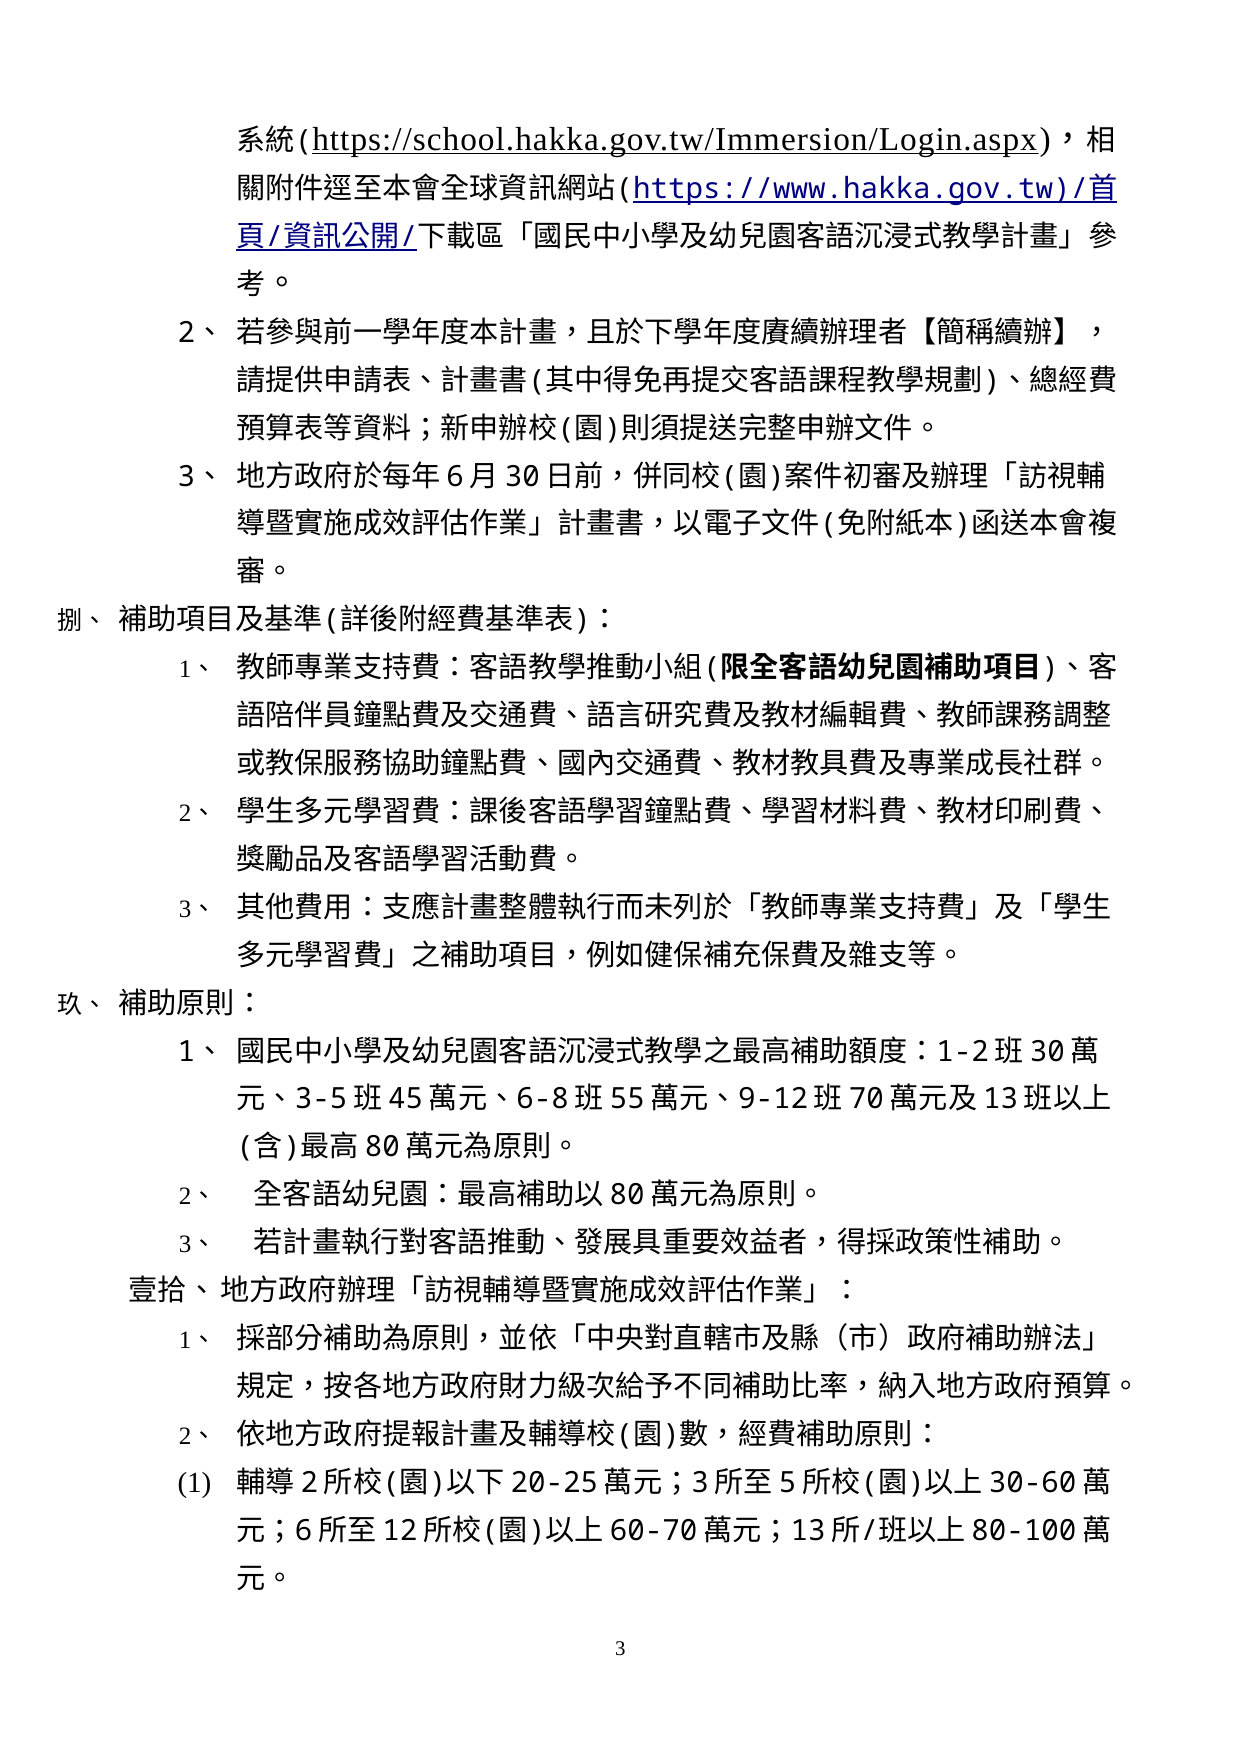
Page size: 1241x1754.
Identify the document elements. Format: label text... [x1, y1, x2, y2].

list 全客語幼兒園：最高補助以80萬元為原則。 [178, 1166, 1122, 1214]
list 地方政府辦理「訪視輔導暨實施成效評估作業」： [128, 1262, 1122, 1310]
list 國民中小學及幼兒園客語沉浸式教學之最高補助額度：1-2班30萬元、3-5班45萬元、6-8班55萬元、9-12班70萬元及13班以上(含)最高80萬元為原則。 [177, 1023, 1122, 1166]
list 依地方政府提報計畫及輔導校(園)數，經費補助原則： [178, 1406, 1122, 1454]
list 輔導2所校(園)以下20-25萬元；3所至5所校(園)以上30-60萬元；6所至12所校(園)以上60-70萬元；13所/班以上80-100萬元。 [177, 1454, 1122, 1598]
list 學生多元學習費：課後客語學習鐘點費、學習材料費、教材印刷費、獎勵品及客語學習活動費。 [178, 783, 1122, 879]
list 其他費用：支應計畫整體執行而未列於「教師專業支持費」及「學生多元學習費」之補助項目，例如健保補充保費及雜支等。 [178, 879, 1122, 975]
list 補助項目及基準(詳後附經費基準表)： [58, 591, 1122, 639]
list 地方政府於每年6月30日前，併同校(園)案件初審及辦理「訪視輔導暨實施成效評估作業」計畫書，以電子文件(免附紙本)函送本會複審。 [177, 448, 1122, 591]
list 補助原則： [58, 975, 1122, 1023]
list 若參與前一學年度本計畫，且於下學年度賡續辦理者【簡稱續辦】，請提供申請表、計畫書(其中得免再提交客語課程教學規劃)、總經費預算表等資料；新申辦校(園)則須提送完整申辦文件。 [177, 304, 1122, 448]
list 系統(https://school.hakka.gov.tw/Immersion/Login.aspx)，相關附件逕至本會全球資訊網站(https://www.hakka.gov.tw)/首頁/資訊公開/下載區「國民中小學及幼兒園客語沉浸式教學計畫」參考。 [177, 112, 1122, 304]
list 教師專業支持費：客語教學推動小組(限全客語幼兒園補助項目)、客語陪伴員鐘點費及交通費、語言研究費及教材編輯費、教師課務調整或教保服務協助鐘點費、國內交通費、教材教具費及專業成長社群。 [178, 639, 1122, 783]
list 採部分補助為原則，並依「中央對直轄市及縣（市）政府補助辦法」規定，按各地方政府財力級次給予不同補助比率，納入地方政府預算。 [178, 1310, 1122, 1406]
list 若計畫執行對客語推動、發展具重要效益者，得採政策性補助。 [178, 1214, 1122, 1262]
